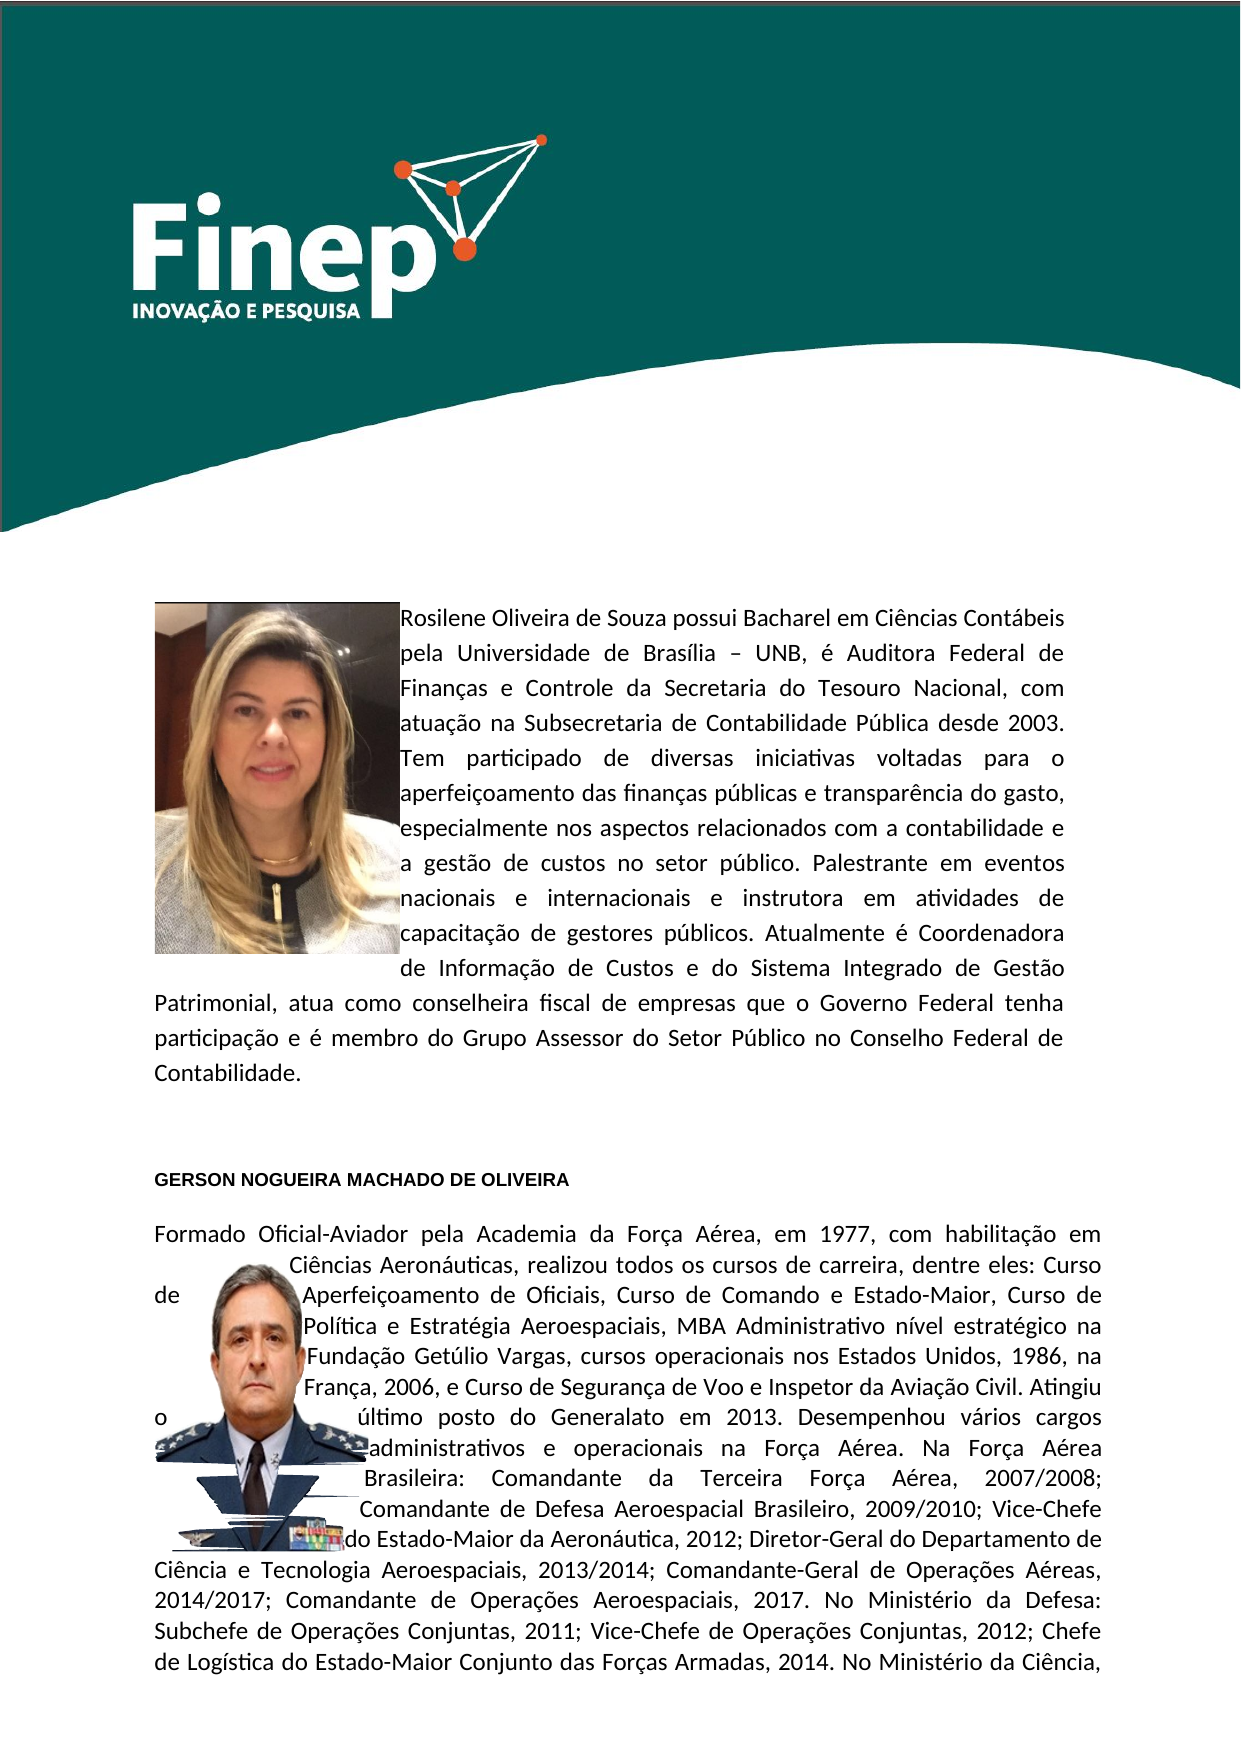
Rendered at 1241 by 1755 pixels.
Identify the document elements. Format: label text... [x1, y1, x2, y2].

text GERSON NOGUEIRA MACHADO DE OLIVEIRA [154, 1169, 1066, 1190]
text Rosilene Oliveira de Souza possui Bacharel em Ciências Contábeis pela Universidade de Brasília – UNB, é Auditora Federal de Finanças e Controle da Secretaria do Tesouro Nacional, com atuação na Subsecretaria de Contabilidade Pública desde 2003. Tem participado de diversas iniciativas voltadas para o aperfeiçoamento das finanças públicas e transparência do gasto, especialmente nos aspectos relacionados com a contabilidade e a gestão de custos no setor público. Palestrante em eventos nacionais e internacionais e instrutora em atividades de capacitação de gestores públicos. Atualmente é Coordenadora de Informação de Custos e do Sistema Integrado de Gestão Patrimonial, atua como conselheira fiscal de empresas que o Governo Federal tenha participação e é membro do Grupo Assessor do Setor Público no Conselho Federal de Contabilidade. [154, 602, 1066, 1088]
text Formado Oficial-Aviador pela Academia da Força Aérea, em 1977, com habilitação em Ciências Aeronáuticas, realizou todos os cursos de carreira, dentre eles: Curso de Aperfeiçoamento de Oficiais, Curso de Comando e Estado-Maior, Curso de Política e Estratégia Aeroespaciais, MBA Administrativo nível estratégico na Fundação Getúlio Vargas, cursos operacionais nos Estados Unidos, 1986, na França, 2006, e Curso de Segurança de Voo e Inspetor da Aviação Civil. Atingiu o último posto do Generalato em 2013. Desempenhou vários cargos administrativos e operacionais na Força Aérea. Na Força Aérea Brasileira: Comandante da Terceira Força Aérea, 2007/2008; Comandante de Defesa Aeroespacial Brasileiro, 2009/2010; Vice-Chefe do Estado-Maior da Aeronáutica, 2012; Diretor-Geral do Departamento de Ciência e Tecnologia Aeroespaciais, 2013/2014; Comandante-Geral de Operações Aéreas, 2014/2017; Comandante de Operações Aeroespaciais, 2017. No Ministério da Defesa: Subchefe de Operações Conjuntas, 2011; Vice-Chefe de Operações Conjuntas, 2012; Chefe de Logística do Estado-Maior Conjunto das Forças Armadas, 2014. No Ministério da Ciência, [154, 1218, 1103, 1676]
